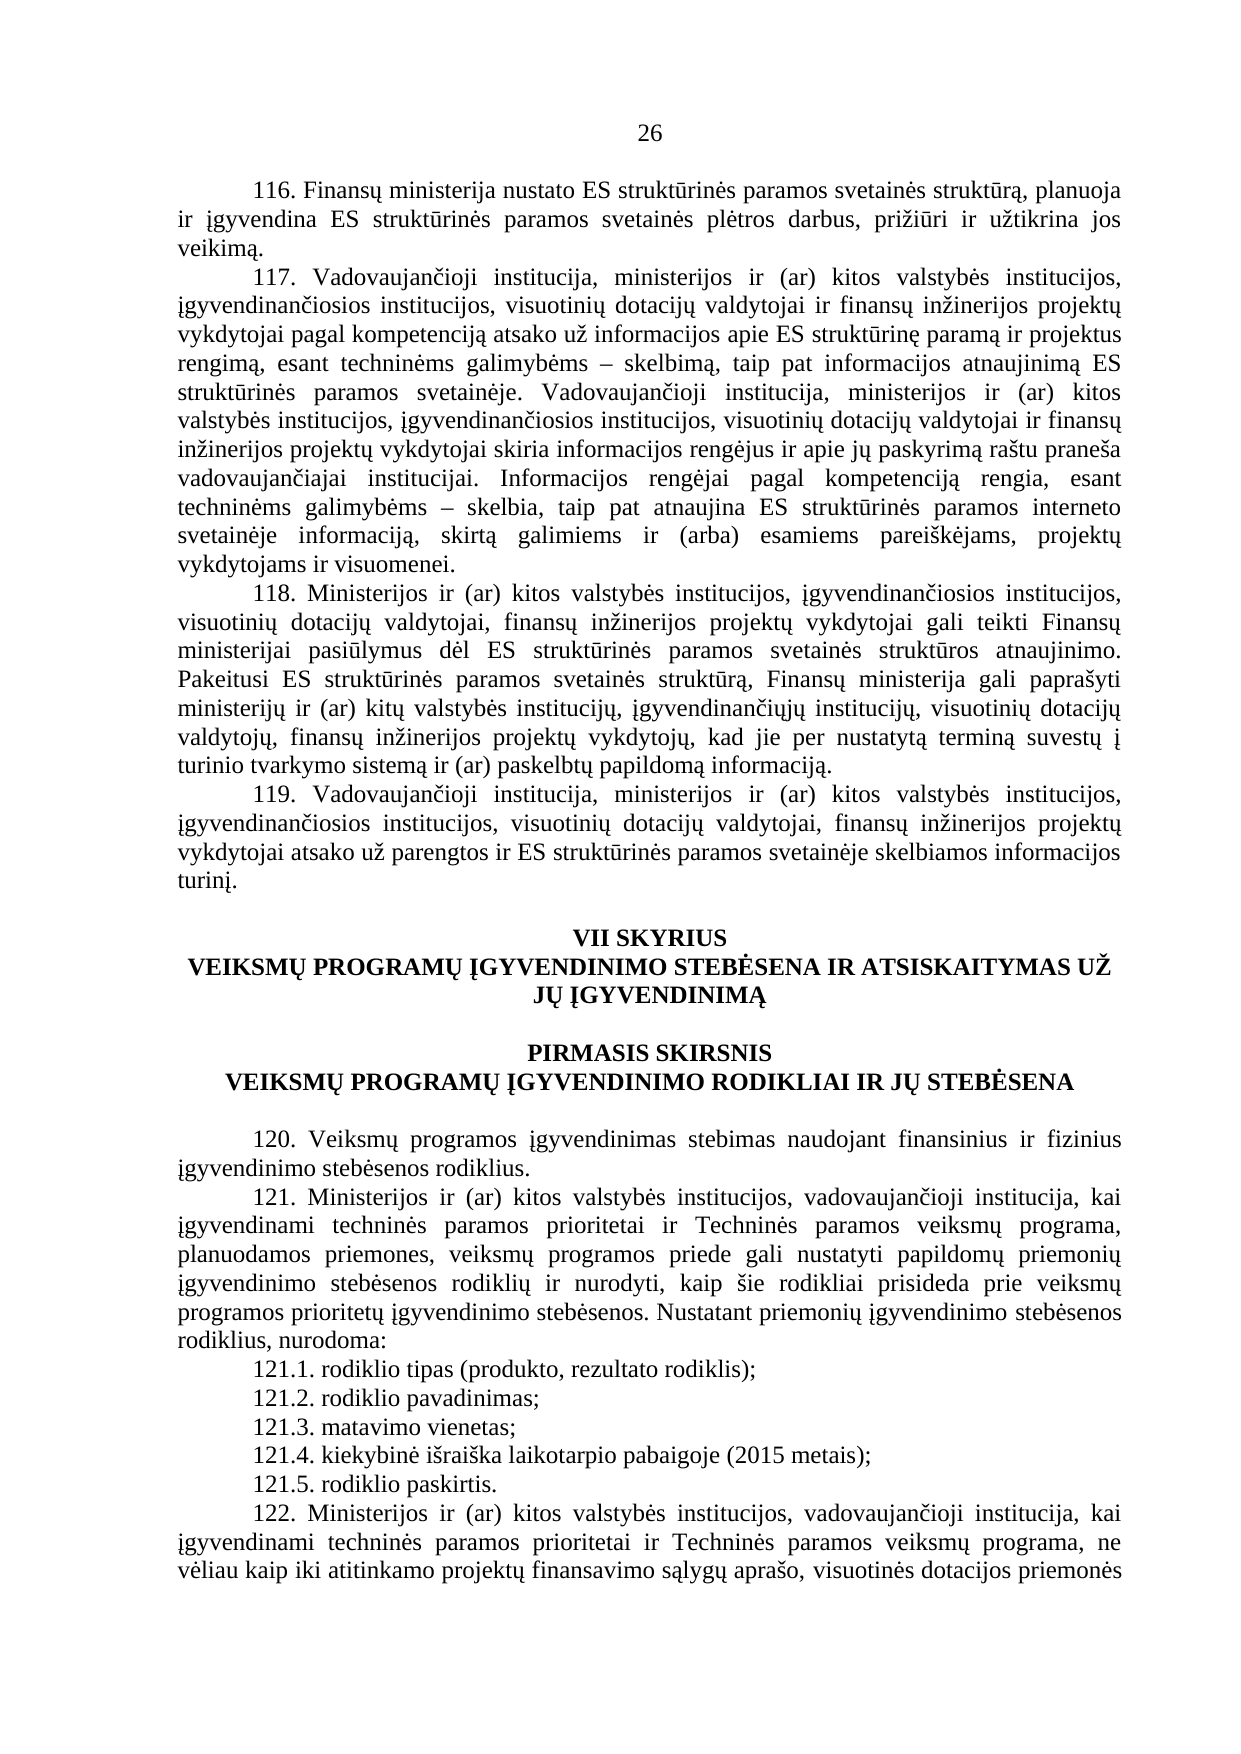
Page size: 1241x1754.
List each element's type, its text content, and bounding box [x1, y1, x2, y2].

text 119. Vadovaujančioji institucija, ministerijos ir (ar) kitos valstybės institucijos, įgyvendinančiosios institucijos, visuotinių dotacijų valdytojai, finansų inžinerijos projektų vykdytojai atsako už parengtos ir ES struktūrinės paramos svetainėje skelbiamos informacijos turinį. [177, 779, 1122, 894]
text PIRMASIS SKIRSNIS [177, 1038, 1122, 1067]
text 121.5. rodiklio paskirtis. [177, 1469, 1122, 1498]
text veiksmų programų įgyvendinimo rodikliai ir jų stebĖsena [177, 1067, 1122, 1096]
text 121.3. matavimo vienetas; [177, 1412, 1122, 1441]
text 120. Veiksmų programos įgyvendinimas stebimas naudojant finansinius ir fizinius įgyvendinimo stebėsenos rodiklius. [177, 1124, 1122, 1182]
text 118. Ministerijos ir (ar) kitos valstybės institucijos, įgyvendinančiosios institucijos, visuotinių dotacijų valdytojai, finansų inžinerijos projektų vykdytojai gali teikti Finansų ministerijai pasiūlymus dėl ES struktūrinės paramos svetainės struktūros atnaujinimo. Pakeitusi ES struktūrinės paramos svetainės struktūrą, Finansų ministerija gali paprašyti ministerijų ir (ar) kitų valstybės institucijų, įgyvendinančiųjų institucijų, visuotinių dotacijų valdytojų, finansų inžinerijos projektų vykdytojų, kad jie per nustatytą terminą suvestų į turinio tvarkymo sistemą ir (ar) paskelbtų papildomą informaciją. [177, 578, 1122, 779]
text 121.1. rodiklio tipas (produkto, rezultato rodiklis); [177, 1354, 1122, 1383]
text 122. Ministerijos ir (ar) kitos valstybės institucijos, vadovaujančioji institucija, kai įgyvendinami techninės paramos prioritetai ir Techninės paramos veiksmų programa, ne vėliau kaip iki atitinkamo projektų finansavimo sąlygų aprašo, visuotinės dotacijos priemonės [177, 1498, 1122, 1584]
text 116. Finansų ministerija nustato ES struktūrinės paramos svetainės struktūrą, planuoja ir įgyvendina ES struktūrinės paramos svetainės plėtros darbus, prižiūri ir užtikrina jos veikimą. [177, 176, 1122, 262]
text VII SKYRIUS [177, 923, 1122, 952]
text 117. Vadovaujančioji institucija, ministerijos ir (ar) kitos valstybės institucijos, įgyvendinančiosios institucijos, visuotinių dotacijų valdytojai ir finansų inžinerijos projektų vykdytojai pagal kompetenciją atsako už informacijos apie ES struktūrinę paramą ir projektus rengimą, esant techninėms galimybėms – skelbimą, taip pat informacijos atnaujinimą ES struktūrinės paramos svetainėje. Vadovaujančioji institucija, ministerijos ir (ar) kitos valstybės institucijos, įgyvendinančiosios institucijos, visuotinių dotacijų valdytojai ir finansų inžinerijos projektų vykdytojai skiria informacijos rengėjus ir apie jų paskyrimą raštu praneša vadovaujančiajai institucijai. Informacijos rengėjai pagal kompetenciją rengia, esant techninėms galimybėms – skelbia, taip pat atnaujina ES struktūrinės paramos interneto svetainėje informaciją, skirtą galimiems ir (arba) esamiems pareiškėjams, projektų vykdytojams ir visuomenei. [177, 262, 1122, 578]
text veiksmų programų įgyvendinimo stebĖsena ir atsiskaitymas už JŲ įgyvendinimą [177, 952, 1122, 1009]
text 121. Ministerijos ir (ar) kitos valstybės institucijos, vadovaujančioji institucija, kai įgyvendinami techninės paramos prioritetai ir Techninės paramos veiksmų programa, planuodamos priemones, veiksmų programos priede gali nustatyti papildomų priemonių įgyvendinimo stebėsenos rodiklių ir nurodyti, kaip šie rodikliai prisideda prie veiksmų programos prioritetų įgyvendinimo stebėsenos. Nustatant priemonių įgyvendinimo stebėsenos rodiklius, nurodoma: [177, 1182, 1122, 1354]
text 121.4. kiekybinė išraiška laikotarpio pabaigoje (2015 metais); [177, 1441, 1122, 1469]
text 121.2. rodiklio pavadinimas; [177, 1383, 1122, 1412]
